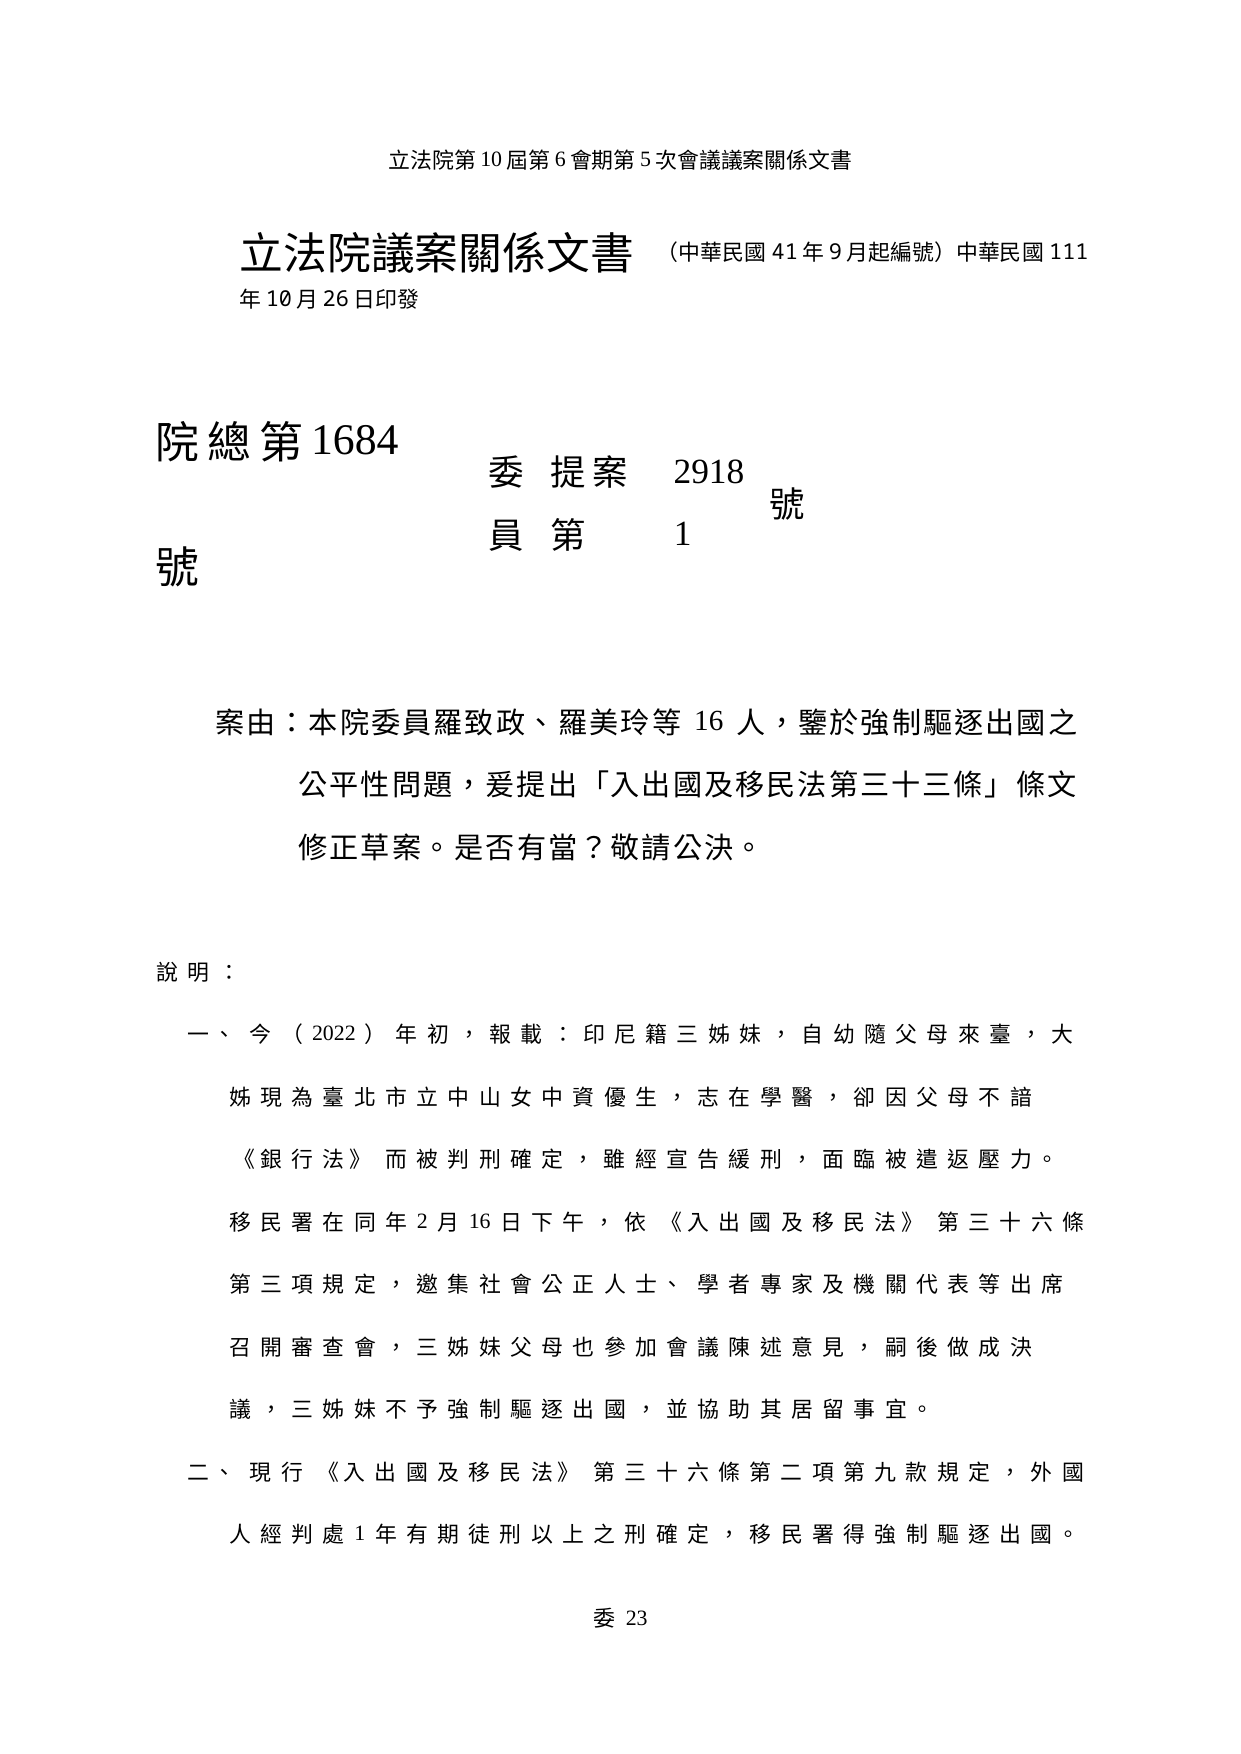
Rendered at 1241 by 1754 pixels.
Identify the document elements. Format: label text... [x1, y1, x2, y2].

table_header 提案第 [545, 377, 651, 627]
text 二、現行《入出國及移民法》第三十六條第二項第九款規定，外國人經判處1年有期徒刑以上之刑確定，移民署得強制驅逐出國。 [173, 1439, 1089, 1564]
text 說明： [151, 939, 1089, 1002]
text 案由：本院委員羅致政、羅美玲等16人，鑒於強制驅逐出國之公平性問題，爰提出「入出國及移民法第三十三條」條文修正草案。是否有當？敬請公決。 [206, 689, 1089, 877]
table_header 院總第1684號 [151, 377, 431, 627]
text 立法院議案關係文書 （中華民國41年9月起編號）中華民國111年10月26日印發 [239, 219, 1089, 314]
table_header [804, 377, 819, 627]
text 一、今（2022）年初，報載：印尼籍三姊妹，自幼隨父母來臺，大姊現為臺北市立中山女中資優生，志在學醫，卻因父母不諳《銀行法》而被判刑確定，雖經宣告緩刑，面臨被遣返壓力。移民署在同年2月16日下午，依《入出國及移民法》第三十六條第三項規定，邀集社會公正人士、學者專家及機關代表等出席召開審查會，三姊妹父母也參加會議陳述意見，嗣後做成決議，三姊妹不予強制驅逐出國，並協助其居留事宜。 [173, 1002, 1089, 1439]
table_header 委員 [431, 377, 545, 627]
table_header [800, 377, 804, 627]
table_header 號 [763, 377, 799, 627]
table_header 29181 [651, 377, 763, 627]
